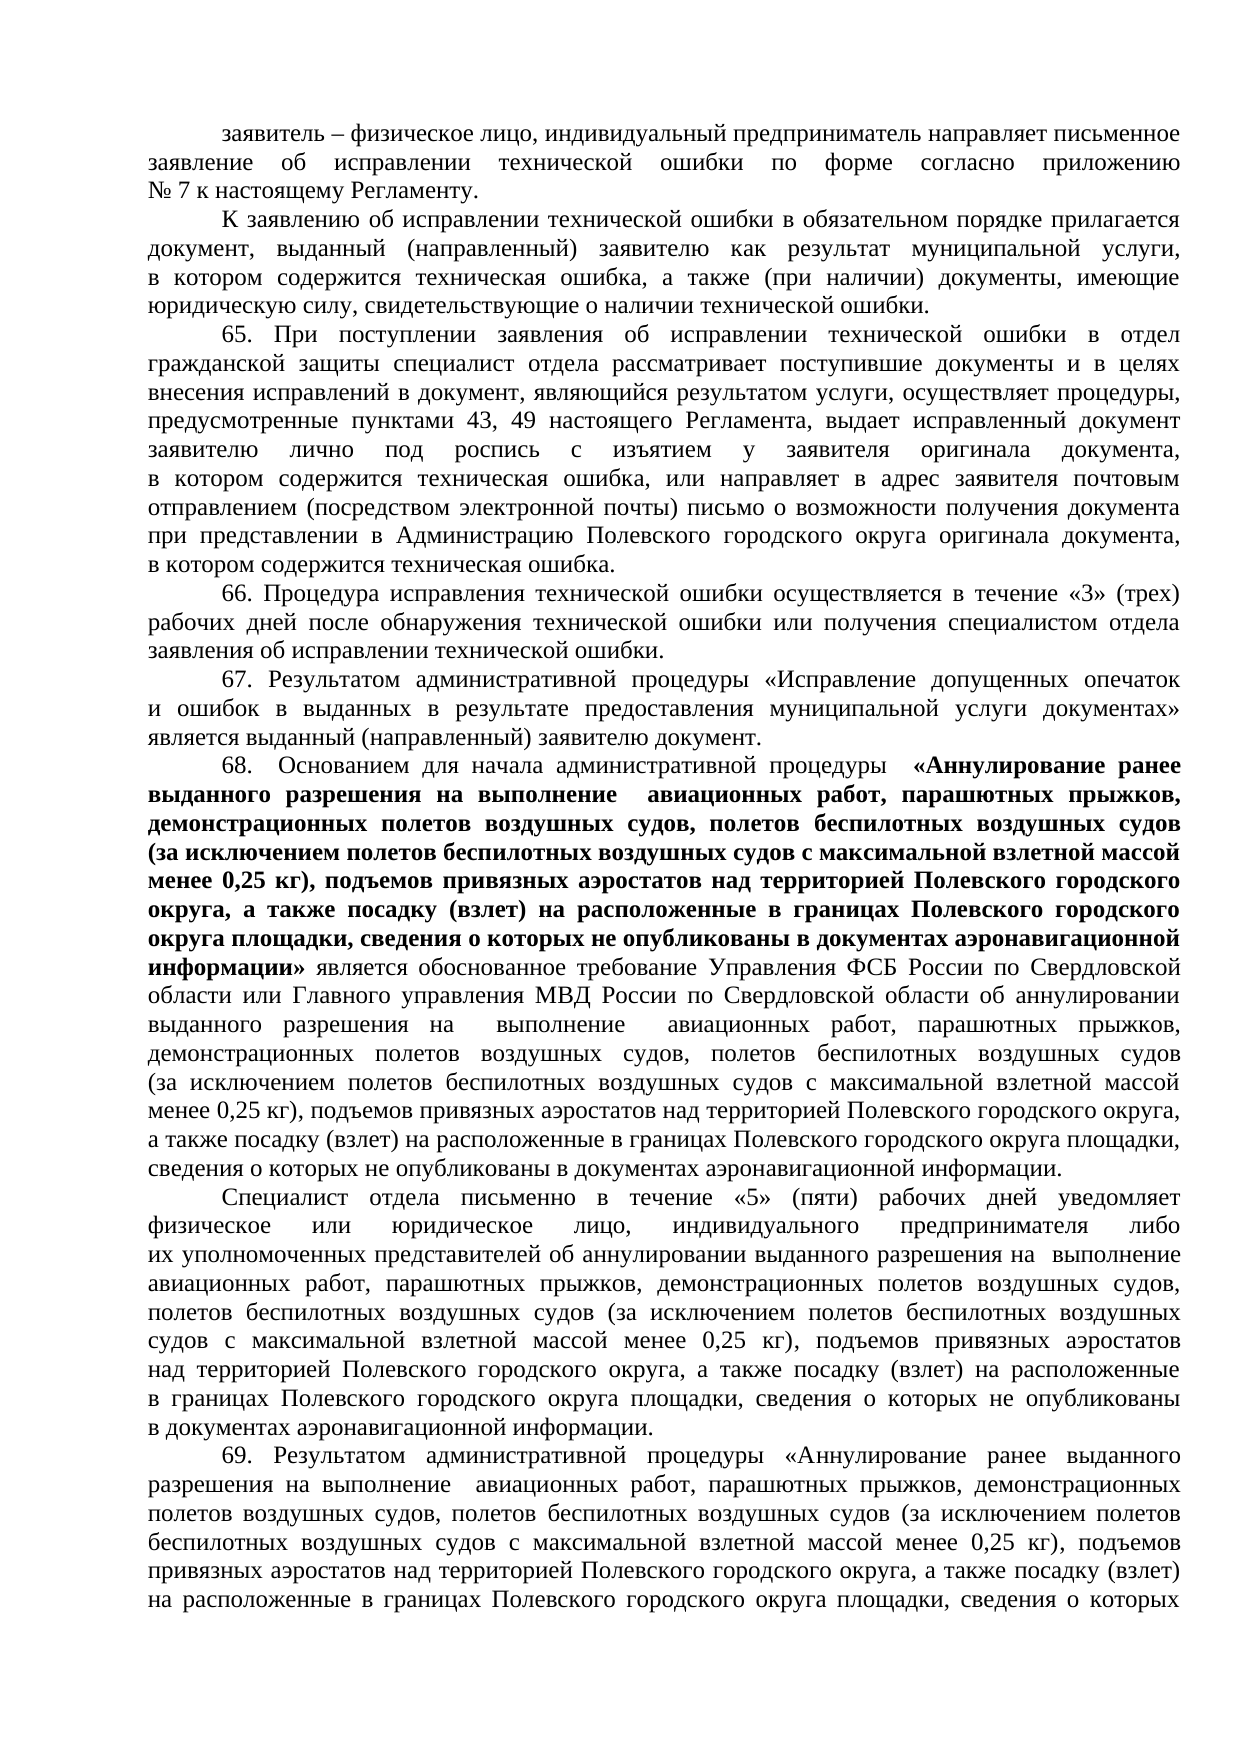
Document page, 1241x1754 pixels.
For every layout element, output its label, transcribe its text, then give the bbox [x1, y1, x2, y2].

text 69. Результатом административной процедуры «Аннулирование ранее выданного разрешения на выполнение авиационных работ, парашютных прыжков, демонстрационных полетов воздушных судов, полетов беспилотных воздушных судов (за исключением полетов беспилотных воздушных судов с максимальной взлетной массой менее 0,25 кг), подъемов привязных аэростатов над территорией Полевского городского округа, а также посадку (взлет) на расположенные в границах Полевского городского округа площадки, сведения о которых [148, 1441, 1181, 1613]
text Специалист отдела письменно в течение «5» (пяти) рабочих дней уведомляет физическое или юридическое лицо, индивидуального предпринимателя либо их уполномоченных представителей об аннулировании выданного разрешения на выполнение авиационных работ, парашютных прыжков, демонстрационных полетов воздушных судов, полетов беспилотных воздушных судов (за исключением полетов беспилотных воздушных судов с максимальной взлетной массой менее 0,25 кг), подъемов привязных аэростатов над территорией Полевского городского округа, а также посадку (взлет) на расположенные в границах Полевского городского округа площадки, сведения о которых не опубликованы в документах аэронавигационной информации. [148, 1182, 1181, 1441]
text К заявлению об исправлении технической ошибки в обязательном порядке прилагается документ, выданный (направленный) заявителю как результат муниципальной услуги, в котором содержится техническая ошибка, а также (при наличии) документы, имеющие юридическую силу, свидетельствующие о наличии технической ошибки. [148, 204, 1181, 319]
text заявитель – физическое лицо, индивидуальный предприниматель направляет письменное заявление об исправлении технической ошибки по форме согласно приложению № 7 к настоящему Регламенту. [148, 118, 1181, 204]
text 66. Процедура исправления технической ошибки осуществляется в течение «3» (трех) рабочих дней после обнаружения технической ошибки или получения специалистом отдела заявления об исправлении технической ошибки. [148, 578, 1181, 664]
text 68. Основанием для начала административной процедуры «Аннулирование ранее выданного разрешения на выполнение авиационных работ, парашютных прыжков, демонстрационных полетов воздушных судов, полетов беспилотных воздушных судов (за исключением полетов беспилотных воздушных судов с максимальной взлетной массой менее 0,25 кг), подъемов привязных аэростатов над территорией Полевского городского округа, а также посадку (взлет) на расположенные в границах Полевского городского округа площадки, сведения о которых не опубликованы в документах аэронавигационной информации» является обоснованное требование Управления ФСБ России по Свердловской области или Главного управления МВД России по Свердловской области об аннулировании выданного разрешения на выполнение авиационных работ, парашютных прыжков, демонстрационных полетов воздушных судов, полетов беспилотных воздушных судов (за исключением полетов беспилотных воздушных судов с максимальной взлетной массой менее 0,25 кг), подъемов привязных аэростатов над территорией Полевского городского округа, а также посадку (взлет) на расположенные в границах Полевского городского округа площадки, сведения о которых не опубликованы в документах аэронавигационной информации. [148, 751, 1181, 1182]
text 67. Результатом административной процедуры «Исправление допущенных опечаток и ошибок в выданных в результате предоставления муниципальной услуги документах» является выданный (направленный) заявителю документ. [148, 664, 1181, 751]
text 65. При поступлении заявления об исправлении технической ошибки в отдел гражданской защиты специалист отдела рассматривает поступившие документы и в целях внесения исправлений в документ, являющийся результатом услуги, осуществляет процедуры, предусмотренные пунктами 43, 49 настоящего Регламента, выдает исправленный документ заявителю лично под роспись с изъятием у заявителя оригинала документа, в котором содержится техническая ошибка, или направляет в адрес заявителя почтовым отправлением (посредством электронной почты) письмо о возможности получения документа при представлении в Администрацию Полевского городского округа оригинала документа, в котором содержится техническая ошибка. [148, 319, 1181, 578]
